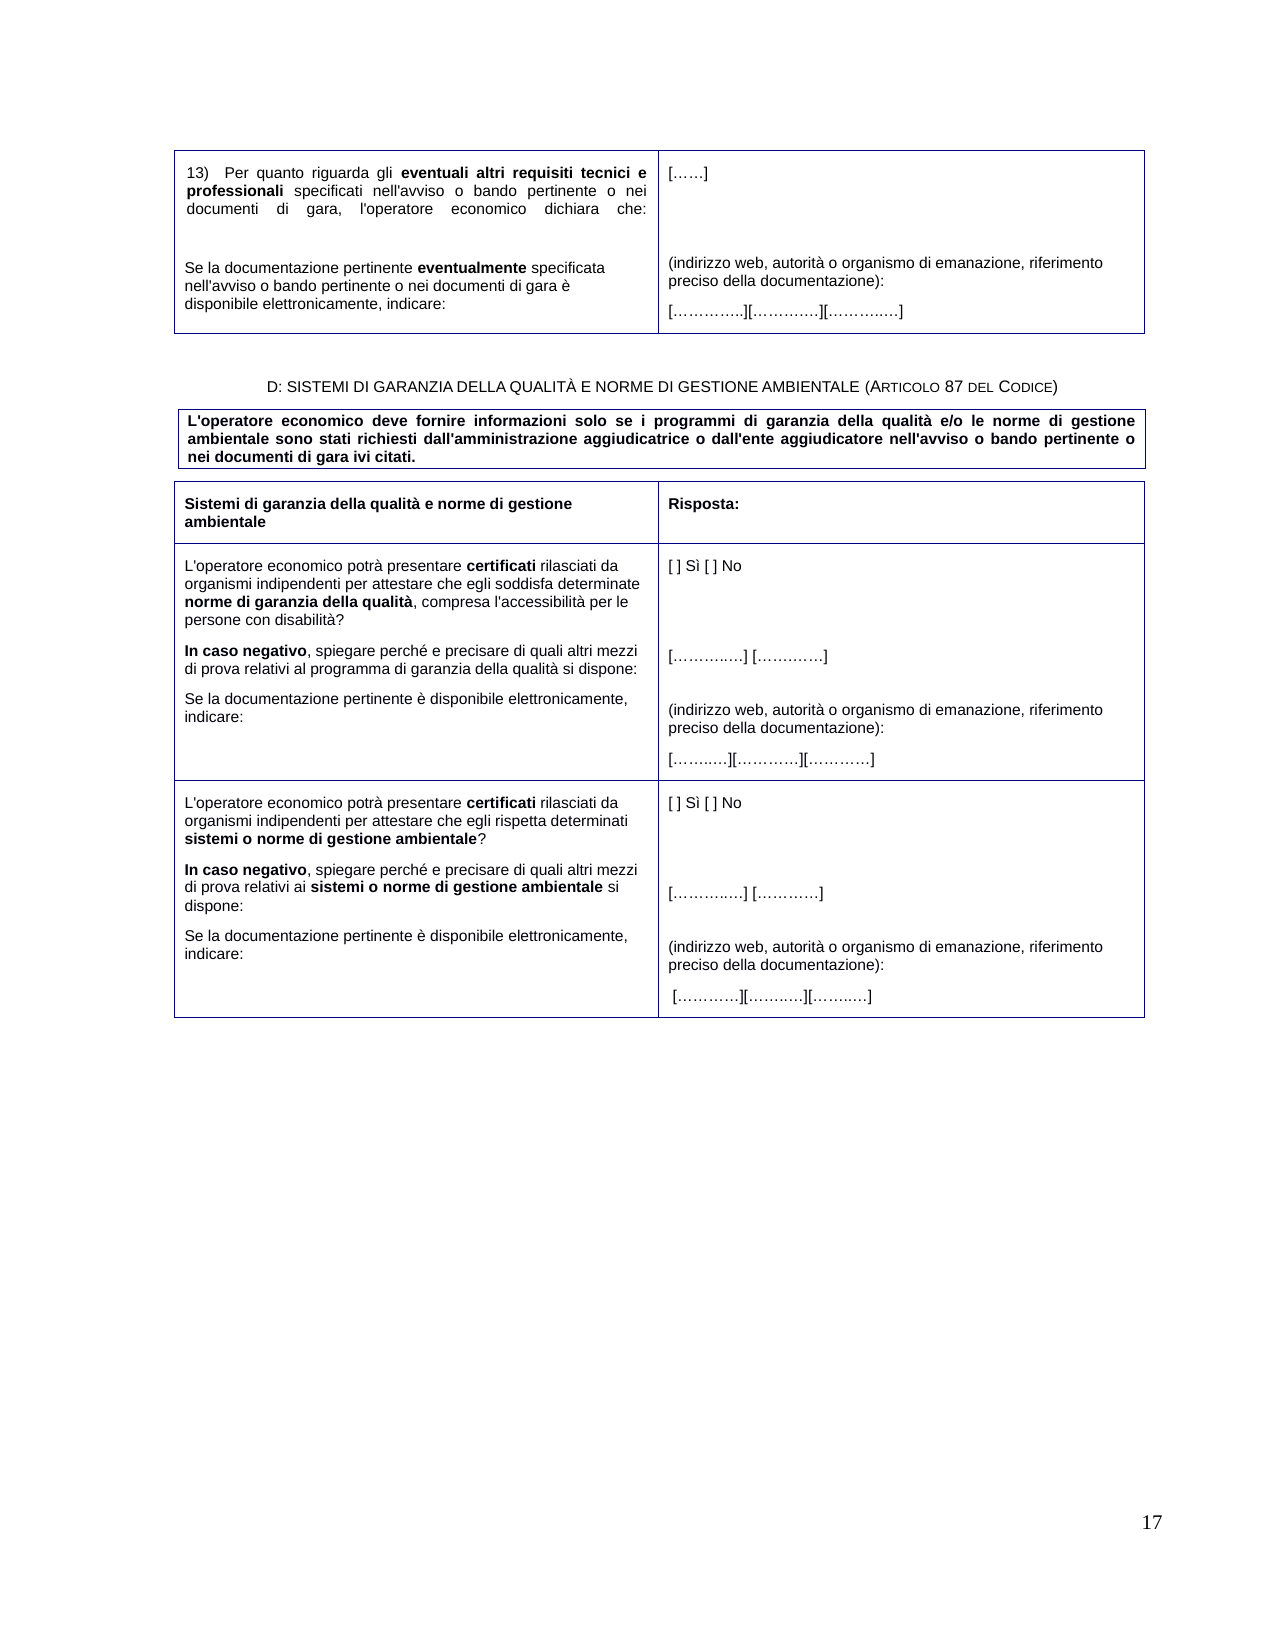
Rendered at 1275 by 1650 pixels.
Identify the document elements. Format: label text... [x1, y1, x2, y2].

title D: SISTEMI di garanzia della qualità e norme di gestione ambientale (Articolo 87 del Codice) [187, 377, 1137, 396]
table_header Sistemi di garanzia della qualità e norme di gestione ambientale [175, 482, 658, 543]
table_cell [ ] Sì [ ] No [………..…] […….……] (indirizzo web, autorità o organismo di emanazione, riferimento preciso della documentazione): [……..…][…………][…………] [659, 544, 1144, 780]
table_cell L'operatore economico potrà presentare certificati rilasciati da organismi indipendenti per attestare che egli soddisfa determinate norme di garanzia della qualità, compresa l'accessibilità per le persone con disabilità? In caso negativo, spiegare perché e precisare di quali altri mezzi di prova relativi al programma di garanzia della qualità si dispone: Se la documentazione pertinente è disponibile elettronicamente, indicare: [175, 544, 658, 780]
table_cell 13) Per quanto riguarda gli eventuali altri requisiti tecnici e professionali specificati nell'avviso o bando pertinente o nei documenti di gara, l'operatore economico dichiara che: Se la documentazione pertinente eventualmente specificata nell'avviso o bando pertinente o nei documenti di gara è disponibile elettronicamente, indicare: [175, 151, 658, 333]
table_cell L'operatore economico potrà presentare certificati rilasciati da organismi indipendenti per attestare che egli rispetta determinati sistemi o norme di gestione ambientale? In caso negativo, spiegare perché e precisare di quali altri mezzi di prova relativi ai sistemi o norme di gestione ambientale si dispone: Se la documentazione pertinente è disponibile elettronicamente, indicare: [175, 781, 658, 1017]
table_cell [ ] Sì [ ] No [………..…] […………] (indirizzo web, autorità o organismo di emanazione, riferimento preciso della documentazione): […………][……..…][……..…] [659, 781, 1144, 1017]
text L'operatore economico deve fornire informazioni solo se i programmi di garanzia della qualità e/o le norme di gestione ambientale sono stati richiesti dall'amministrazione aggiudicatrice o dall'ente aggiudicatore nell'avviso o bando pertinente o nei documenti di gara ivi citati. [179, 410, 1145, 468]
table_header Risposta: [659, 482, 1144, 543]
table_cell [……] (indirizzo web, autorità o organismo di emanazione, riferimento preciso della documentazione): […………..][……….…][………..…] [659, 151, 1144, 333]
